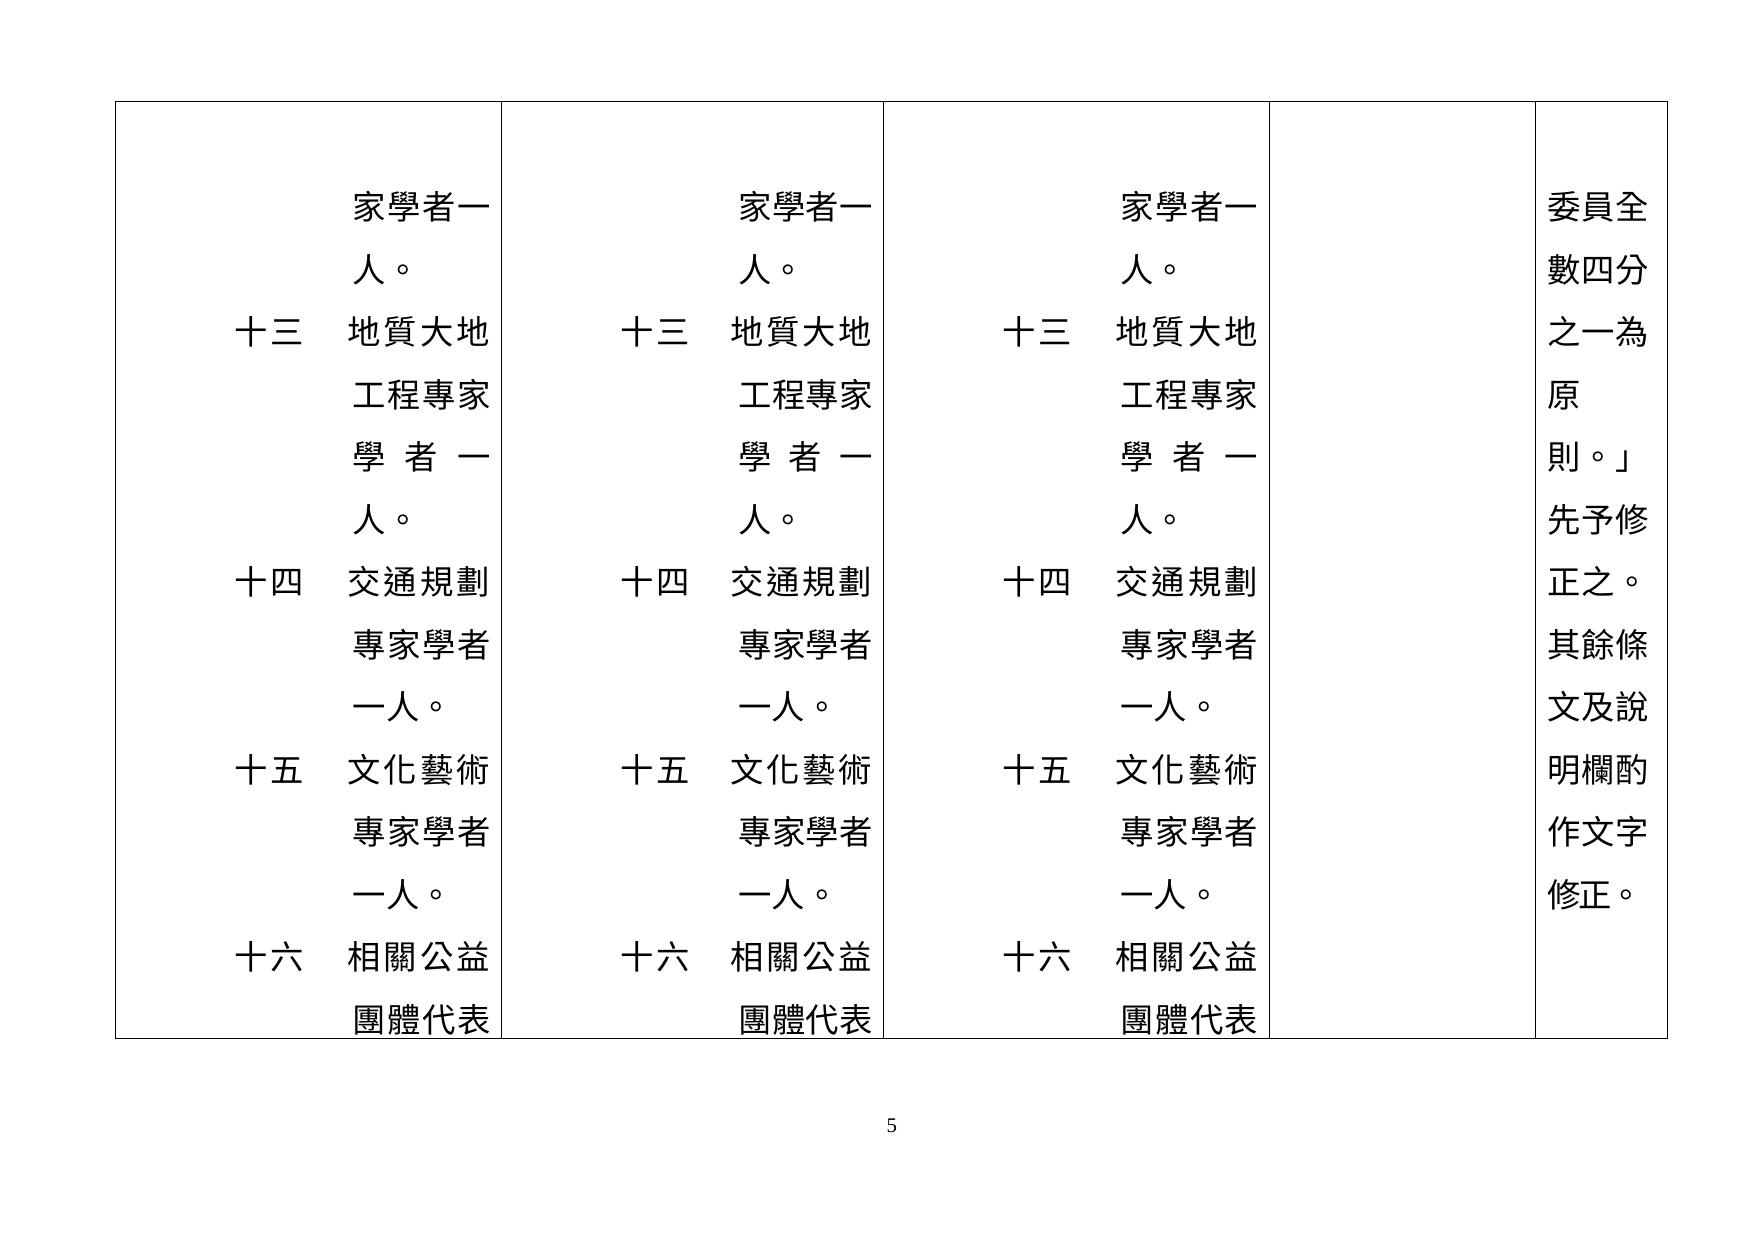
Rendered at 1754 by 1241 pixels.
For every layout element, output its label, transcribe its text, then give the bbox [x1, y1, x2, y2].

table_cell 家學者一人。 十三 地質大地工程專家學者一人。 十四 交通規劃專家學者一人。 十五 文化藝術專家學者一人。 十六 相關公益團體代表 [502, 102, 883, 1038]
table_cell 委員全數四分之一為原則。」先予修正之。其餘條文及說明欄酌作文字修正。 [1536, 102, 1667, 1038]
table_cell 家學者一人。 十三 地質大地工程專家學者一人。 十四 交通規劃專家學者一人。 十五 文化藝術專家學者一人。 十六 相關公益團體代表 [116, 102, 501, 1038]
table_cell [1270, 102, 1535, 1038]
table_cell 家學者一人。 十三 地質大地工程專家學者一人。 十四 交通規劃專家學者一人。 十五 文化藝術專家學者一人。 十六 相關公益團體代表 [884, 102, 1269, 1038]
